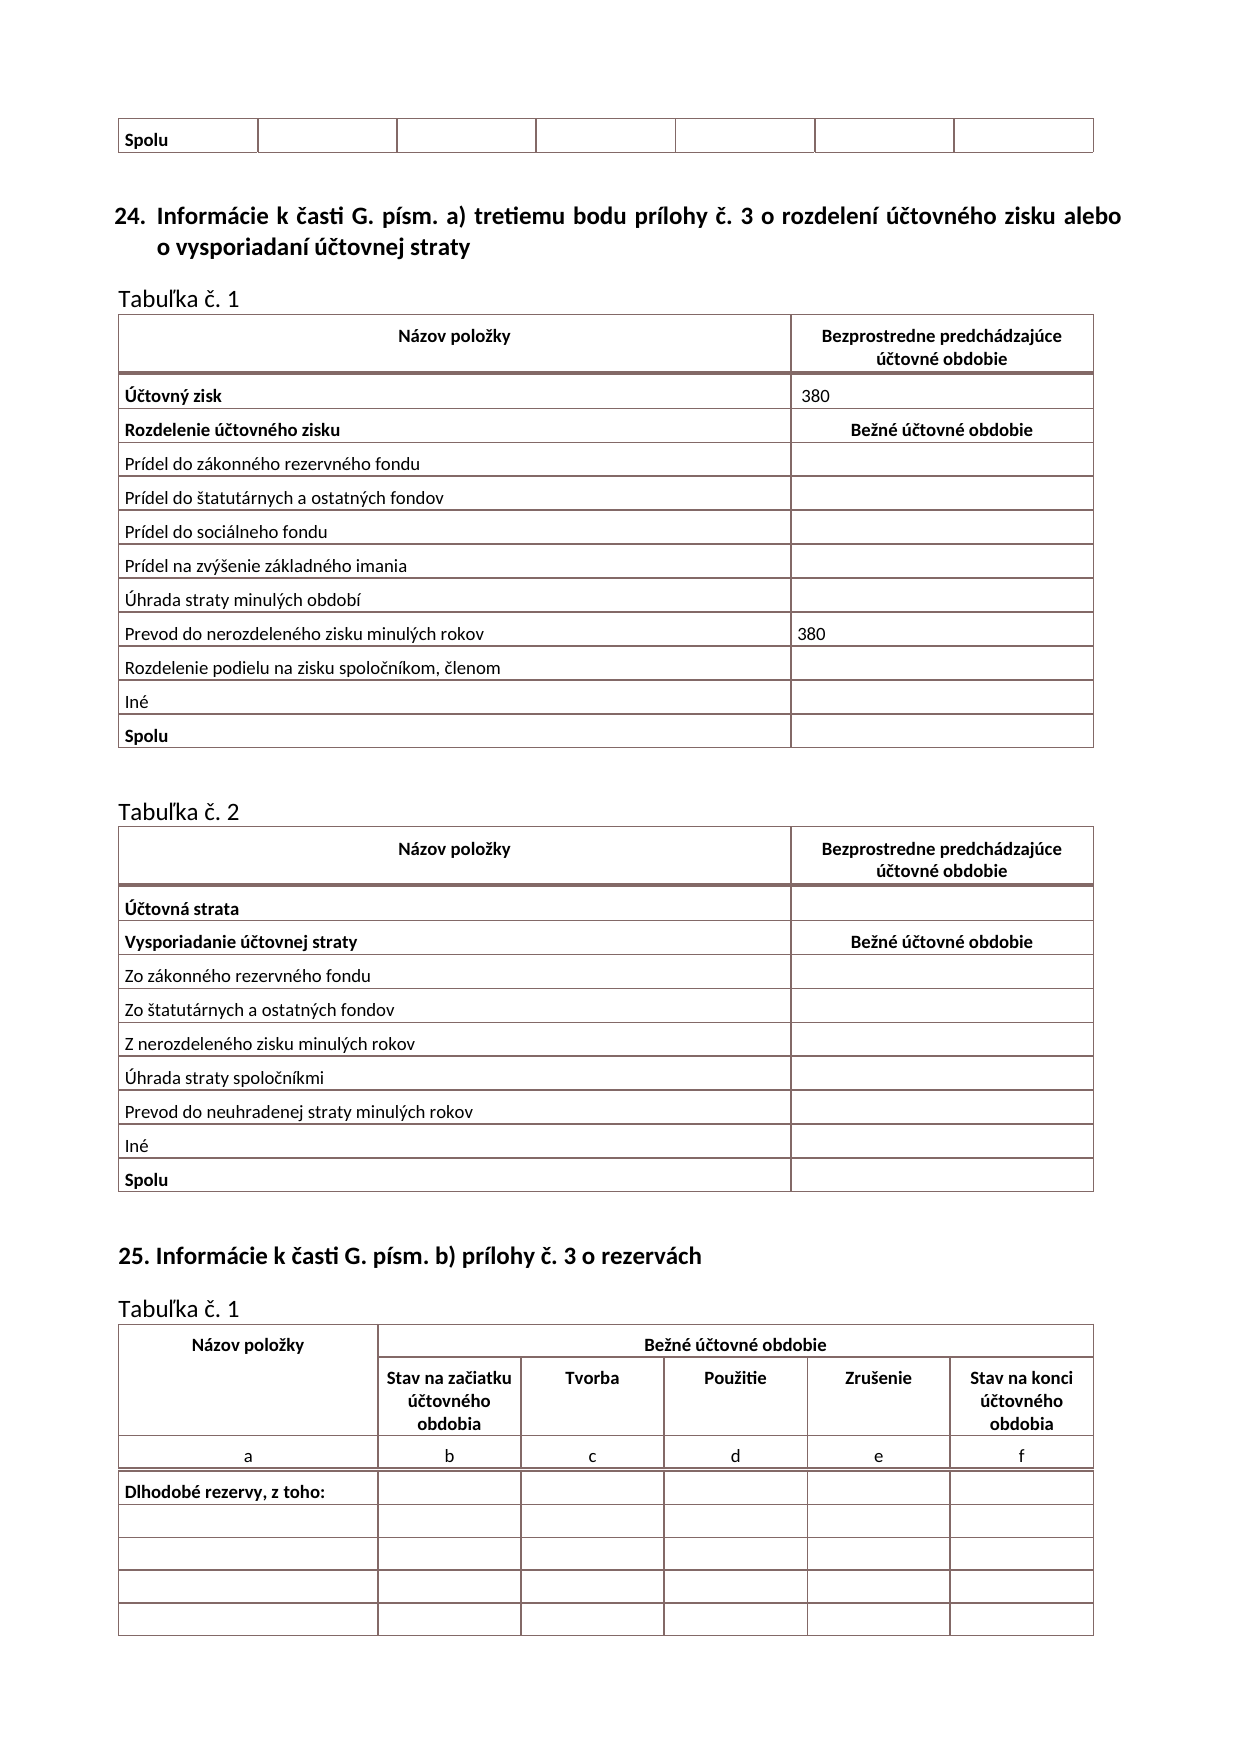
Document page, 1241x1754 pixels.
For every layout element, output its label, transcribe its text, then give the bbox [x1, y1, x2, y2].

table_cell 380 [792, 375, 1093, 408]
table_cell Stav na začiatku účtovného obdobia [379, 1358, 520, 1435]
text Tabuľka č. 1 [118, 284, 1122, 314]
table_cell [792, 715, 1093, 747]
table_cell [792, 545, 1093, 577]
table_cell [816, 119, 953, 152]
table_cell [379, 1604, 520, 1635]
table_cell Iné [119, 681, 790, 713]
table_cell [792, 989, 1093, 1022]
table_cell [379, 1505, 520, 1537]
table_header Bezprostredne predchádzajúce účtovné obdobie [792, 315, 1093, 371]
table_cell [259, 119, 396, 152]
table_header Bežné účtovné obdobie [379, 1325, 1093, 1356]
table_cell [951, 1472, 1093, 1504]
table_cell [398, 119, 535, 152]
table_cell [665, 1571, 807, 1602]
table_cell [792, 1125, 1093, 1157]
table_cell [792, 1057, 1093, 1089]
table_cell [522, 1505, 663, 1537]
table_cell Prídel do zákonného rezervného fondu [119, 443, 790, 475]
table_cell [951, 1571, 1093, 1602]
table_cell b [379, 1436, 520, 1467]
table_cell [665, 1472, 807, 1504]
table_cell [119, 1604, 377, 1635]
table_cell Spolu [119, 119, 257, 152]
table_cell Úhrada straty minulých období [119, 579, 790, 611]
table_cell [792, 477, 1093, 509]
table_cell Z nerozdeleného zisku minulých rokov [119, 1023, 790, 1055]
table_cell [792, 1159, 1093, 1191]
table_cell [792, 579, 1093, 611]
table_cell [792, 1023, 1093, 1055]
table_cell [537, 119, 675, 152]
table_cell Rozdelenie účtovného zisku [119, 409, 790, 442]
table_cell [522, 1538, 663, 1569]
text Tabuľka č. 2 [118, 796, 1122, 826]
table_cell Vysporiadanie účtovnej straty [119, 921, 790, 954]
table_cell Prídel na zvýšenie základného imania [119, 545, 790, 577]
table_cell e [808, 1436, 949, 1467]
table_cell [792, 443, 1093, 475]
table_cell [665, 1505, 807, 1537]
table_cell Bežné účtovné obdobie [792, 921, 1093, 954]
table_cell Zo štatutárnych a ostatných fondov [119, 989, 790, 1022]
table_cell [951, 1538, 1093, 1569]
table_cell [808, 1505, 949, 1537]
table_cell [792, 955, 1093, 988]
table_cell d [665, 1436, 807, 1467]
table_cell Bežné účtovné obdobie [792, 409, 1093, 442]
table_cell a [119, 1436, 377, 1467]
table_cell Spolu [119, 715, 790, 747]
table_cell Prídel do sociálneho fondu [119, 511, 790, 543]
table_cell [792, 887, 1093, 920]
table_cell [792, 681, 1093, 713]
table_cell Účtovný zisk [119, 375, 790, 408]
table_header Bezprostredne predchádzajúce účtovné obdobie [792, 827, 1093, 883]
table_cell [119, 1505, 377, 1537]
table_cell Zrušenie [808, 1358, 949, 1435]
table_cell [808, 1472, 949, 1504]
table_cell [522, 1571, 663, 1602]
table_cell [119, 1571, 377, 1602]
table_cell [808, 1538, 949, 1569]
table_cell f [951, 1436, 1093, 1467]
table_cell Prevod do nerozdeleného zisku minulých rokov [119, 613, 790, 645]
table_cell [119, 1538, 377, 1569]
table_cell [792, 647, 1093, 679]
table_cell 380 [792, 613, 1093, 645]
text Tabuľka č. 1 [118, 1293, 1122, 1323]
table_cell [379, 1571, 520, 1602]
table_cell Iné [119, 1125, 790, 1157]
table_cell Použitie [665, 1358, 807, 1435]
text 24. Informácie k časti G. písm. a) tretiemu bodu prílohy č. 3 o rozdelení účtovného zisku alebo o vysporiadaní účtovnej straty [114, 200, 1122, 261]
table_cell [522, 1472, 663, 1504]
table_cell [951, 1604, 1093, 1635]
table_cell Zo zákonného rezervného fondu [119, 955, 790, 988]
table_header Názov položky [119, 315, 790, 371]
table_cell [808, 1571, 949, 1602]
table_header Názov položky [119, 827, 790, 883]
table_cell c [522, 1436, 663, 1467]
table_cell Prídel do štatutárnych a ostatných fondov [119, 477, 790, 509]
table_cell [955, 119, 1093, 152]
table_cell Úhrada straty spoločníkmi [119, 1057, 790, 1089]
table_cell [676, 119, 814, 152]
table_header Názov položky [119, 1325, 377, 1435]
table_cell [808, 1604, 949, 1635]
table_cell [792, 1091, 1093, 1123]
table_cell [379, 1538, 520, 1569]
text 25. Informácie k časti G. písm. b) prílohy č. 3 o rezervách [118, 1240, 1122, 1270]
table_cell Účtovná strata [119, 887, 790, 920]
table_cell [951, 1505, 1093, 1537]
table_cell Dlhodobé rezervy, z toho: [119, 1472, 377, 1504]
table_cell [522, 1604, 663, 1635]
table_cell [665, 1604, 807, 1635]
table_cell Rozdelenie podielu na zisku spoločníkom, členom [119, 647, 790, 679]
table_cell Prevod do neuhradenej straty minulých rokov [119, 1091, 790, 1123]
table_cell Tvorba [522, 1358, 663, 1435]
table_cell [665, 1538, 807, 1569]
table_cell [792, 511, 1093, 543]
table_cell Stav na konci účtovného obdobia [951, 1358, 1093, 1435]
table_cell Spolu [119, 1159, 790, 1191]
table_cell [379, 1472, 520, 1504]
